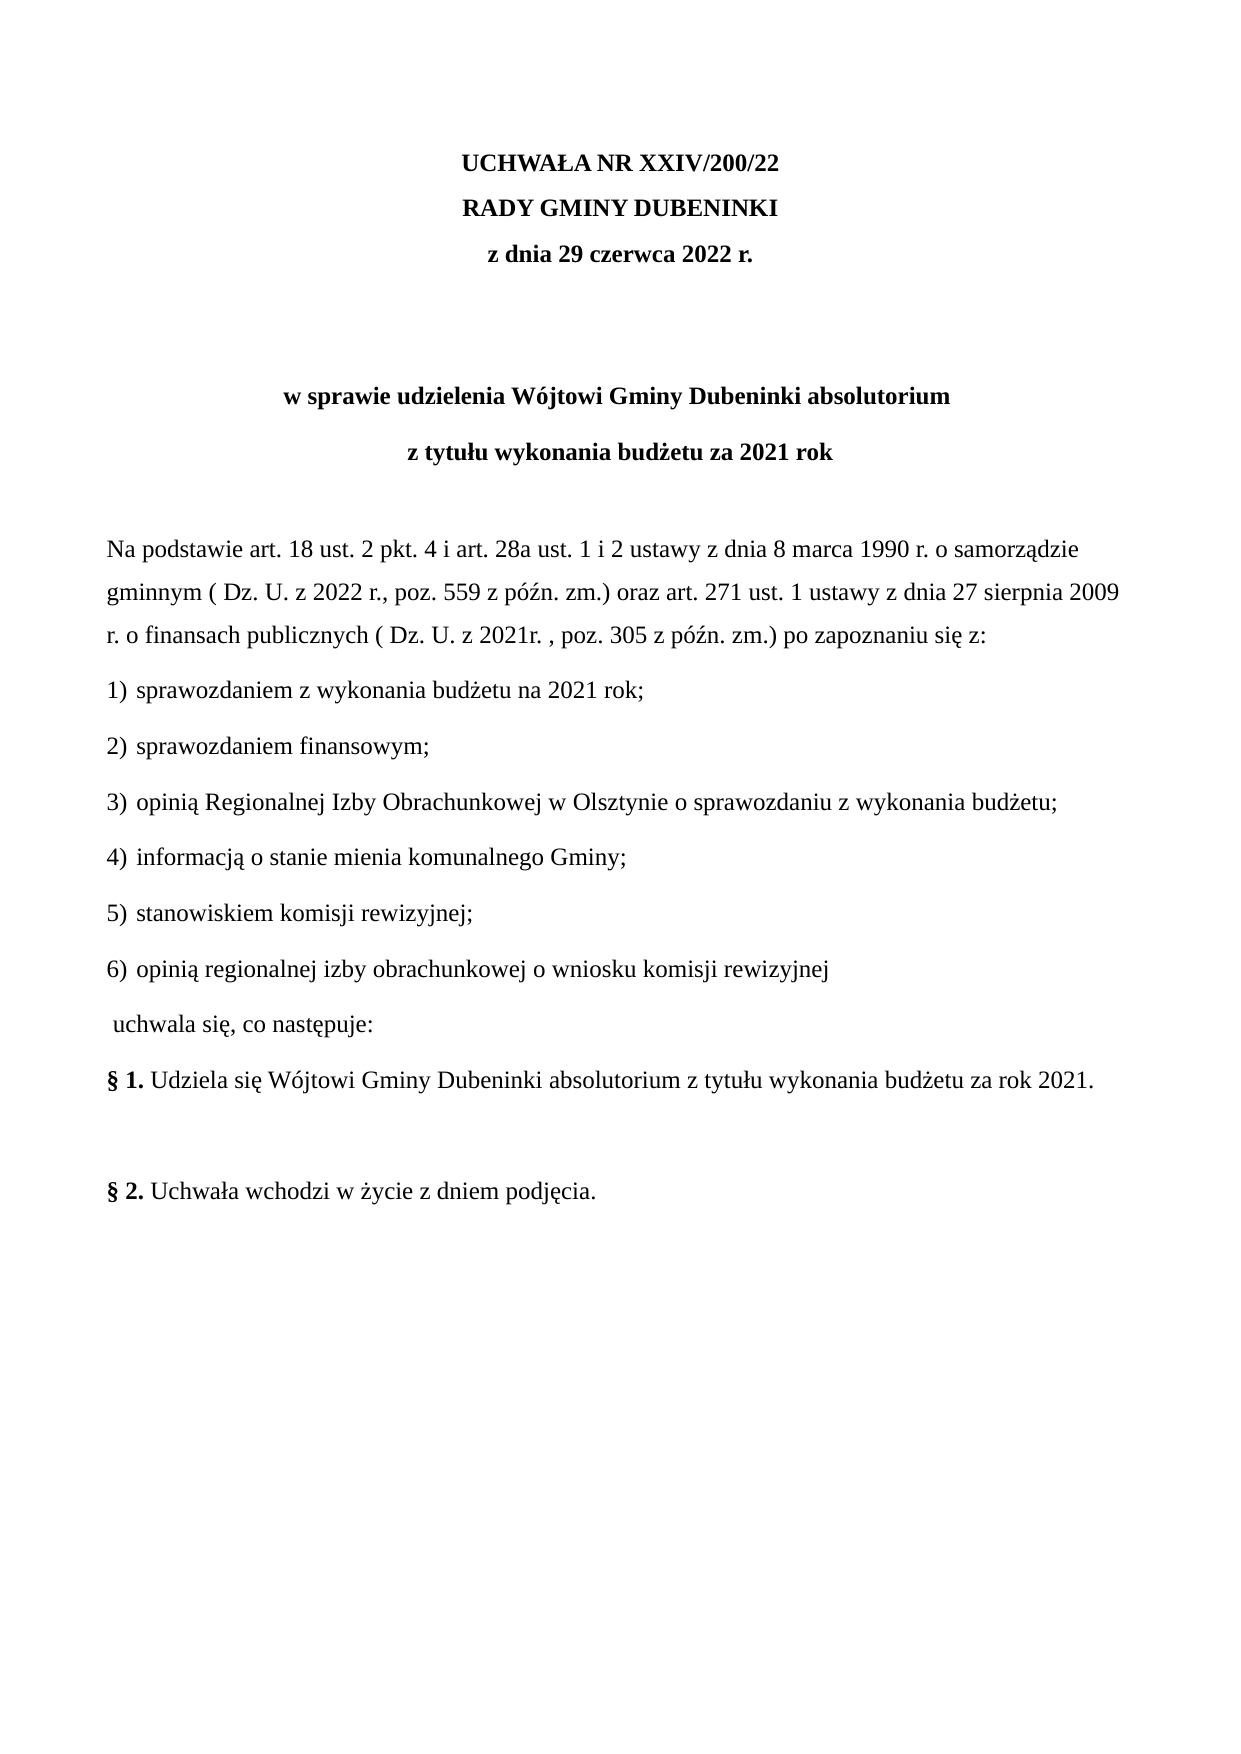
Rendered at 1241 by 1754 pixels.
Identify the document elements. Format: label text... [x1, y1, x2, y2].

text UCHWAŁA NR XXIV/200/22 [106, 148, 1134, 176]
text w sprawie udzielenia Wójtowi Gminy Dubeninki absolutorium [106, 381, 1134, 410]
list stanowiskiem komisji rewizyjnej; [106, 898, 1134, 927]
text z dnia 29 czerwca 2022 r. [106, 239, 1134, 267]
text § 1. Udziela się Wójtowi Gminy Dubeninki absolutorium z tytułu wykonania budżetu za rok 2021. [106, 1065, 1134, 1094]
text RADY GMINY DUBENINKI [106, 193, 1134, 222]
text § 2. Uchwała wchodzi w życie z dniem podjęcia. [106, 1176, 1134, 1205]
list sprawozdaniem finansowym; [106, 731, 1134, 760]
text Na podstawie art. 18 ust. 2 pkt. 4 i art. 28a ust. 1 i 2 ustawy z dnia 8 marca 1990 r. o samorządzie gminnym ( Dz. U. z 2022 r., poz. 559 z późn. zm.) oraz art. 271 ust. 1 ustawy z dnia 27 sierpnia 2009 r. o finansach publicznych ( Dz. U. z 2021r. , poz. 305 z późn. zm.) po zapoznaniu się z: [106, 534, 1134, 649]
list opinią Regionalnej Izby Obrachunkowej w Olsztynie o sprawozdaniu z wykonania budżetu; [106, 787, 1134, 816]
list informacją o stanie mienia komunalnego Gminy; [106, 842, 1134, 871]
list sprawozdaniem z wykonania budżetu na 2021 rok; [106, 676, 1134, 704]
text z tytułu wykonania budżetu za 2021 rok [106, 437, 1134, 466]
list opinią regionalnej izby obrachunkowej o wniosku komisji rewizyjnej [106, 954, 1134, 982]
text uchwala się, co następuje: [106, 1009, 1134, 1038]
